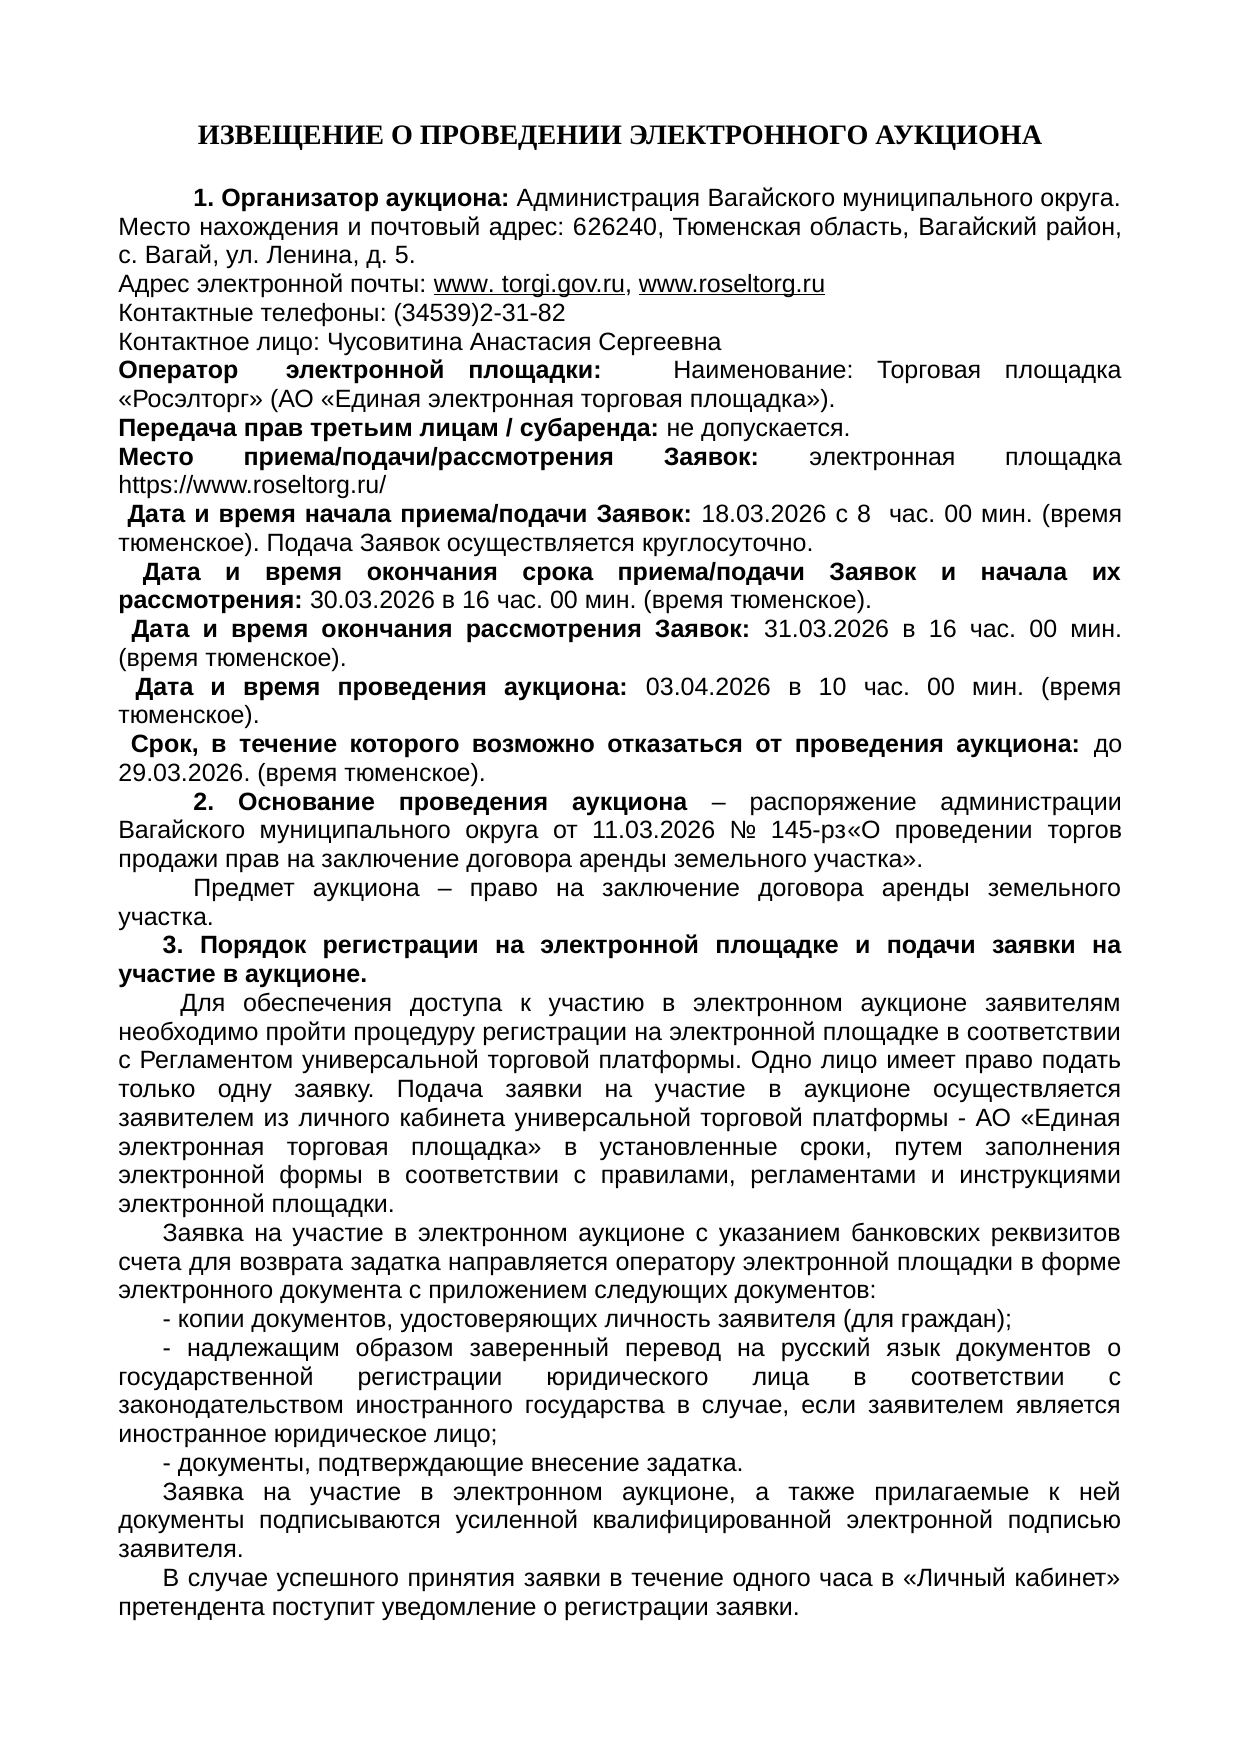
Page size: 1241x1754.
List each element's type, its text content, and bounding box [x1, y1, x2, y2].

text Место нахождения и почтовый адрес: 626240, Тюменская область, Вагайский район, с. Вагай, ул. Ленина, д. 5. [118, 212, 1122, 269]
text Дата и время окончания срока приема/подачи Заявок и начала их рассмотрения: 30.03.2026 в 16 час. 00 мин. (время тюменское). [118, 557, 1122, 614]
text - надлежащим образом заверенный перевод на русский язык документов о государственной регистрации юридического лица в соответствии с законодательством иностранного государства в случае, если заявителем является иностранное юридическое лицо; [118, 1333, 1122, 1448]
text 2. Основание проведения аукциона – распоряжение администрации Вагайского муниципального округа от 11.03.2026 № 145-рз«О проведении торгов продажи прав на заключение договора аренды земельного участка». [118, 787, 1122, 873]
text Адрес электронной почты: www. torgi.gov.ru, www.roseltorg.ru [118, 269, 1122, 298]
text Заявка на участие в электронном аукционе с указанием банковских реквизитов счета для возврата задатка направляется оператору электронной площадки в форме электронного документа с приложением следующих документов: [118, 1218, 1122, 1304]
text В случае успешного принятия заявки в течение одного часа в «Личный кабинет» претендента поступит уведомление о регистрации заявки. [118, 1563, 1122, 1620]
text Оператор электронной площадки: Наименование: Торговая площадка «Росэлторг» (АО «Единая электронная торговая площадка»). [118, 355, 1122, 413]
text ИЗВЕЩЕНИЕ О ПРОВЕДЕНИИ ЭЛЕКТРОННОГО АУКЦИОНА [118, 118, 1122, 151]
text Место приема/подачи/рассмотрения Заявок: электронная площадка https://www.roseltorg.ru/ [118, 442, 1122, 499]
text - копии документов, удостоверяющих личность заявителя (для граждан); [118, 1304, 1122, 1333]
text 1. Организатор аукциона: Администрация Вагайского муниципального округа. [118, 183, 1122, 212]
text Дата и время проведения аукциона: 03.04.2026 в 10 час. 00 мин. (время тюменское). [118, 672, 1122, 729]
text Контактное лицо: Чусовитина Анастасия Сергеевна [118, 327, 1122, 355]
text Заявка на участие в электронном аукционе, а также прилагаемые к ней документы подписываются усиленной квалифицированной электронной подписью заявителя. [118, 1477, 1122, 1563]
text 3. Порядок регистрации на электронной площадке и подачи заявки на участие в аукционе. [118, 930, 1122, 988]
text Контактные телефоны: (34539)2-31-82 [118, 298, 1122, 327]
text Дата и время окончания рассмотрения Заявок: 31.03.2026 в 16 час. 00 мин. (время тюменское). [118, 614, 1122, 672]
text Срок, в течение которого возможно отказаться от проведения аукциона: до 29.03.2026. (время тюменское). [118, 729, 1122, 787]
text Передача прав третьим лицам / субаренда: не допускается. [118, 413, 1122, 442]
text Дата и время начала приема/подачи Заявок: 18.03.2026 с 8 час. 00 мин. (время тюменское). Подача Заявок осуществляется круглосуточно. [118, 499, 1122, 557]
text - документы, подтверждающие внесение задатка. [118, 1448, 1122, 1477]
text Предмет аукциона – право на заключение договора аренды земельного участка. [118, 873, 1122, 930]
text Для обеспечения доступа к участию в электронном аукционе заявителям необходимо пройти процедуру регистрации на электронной площадке в соответствии с Регламентом универсальной торговой платформы. Одно лицо имеет право подать только одну заявку. Подача заявки на участие в аукционе осуществляется заявителем из личного кабинета универсальной торговой платформы - АО «Единая электронная торговая площадка» в установленные сроки, путем заполнения электронной формы в соответствии с правилами, регламентами и инструкциями электронной площадки. [118, 988, 1122, 1218]
